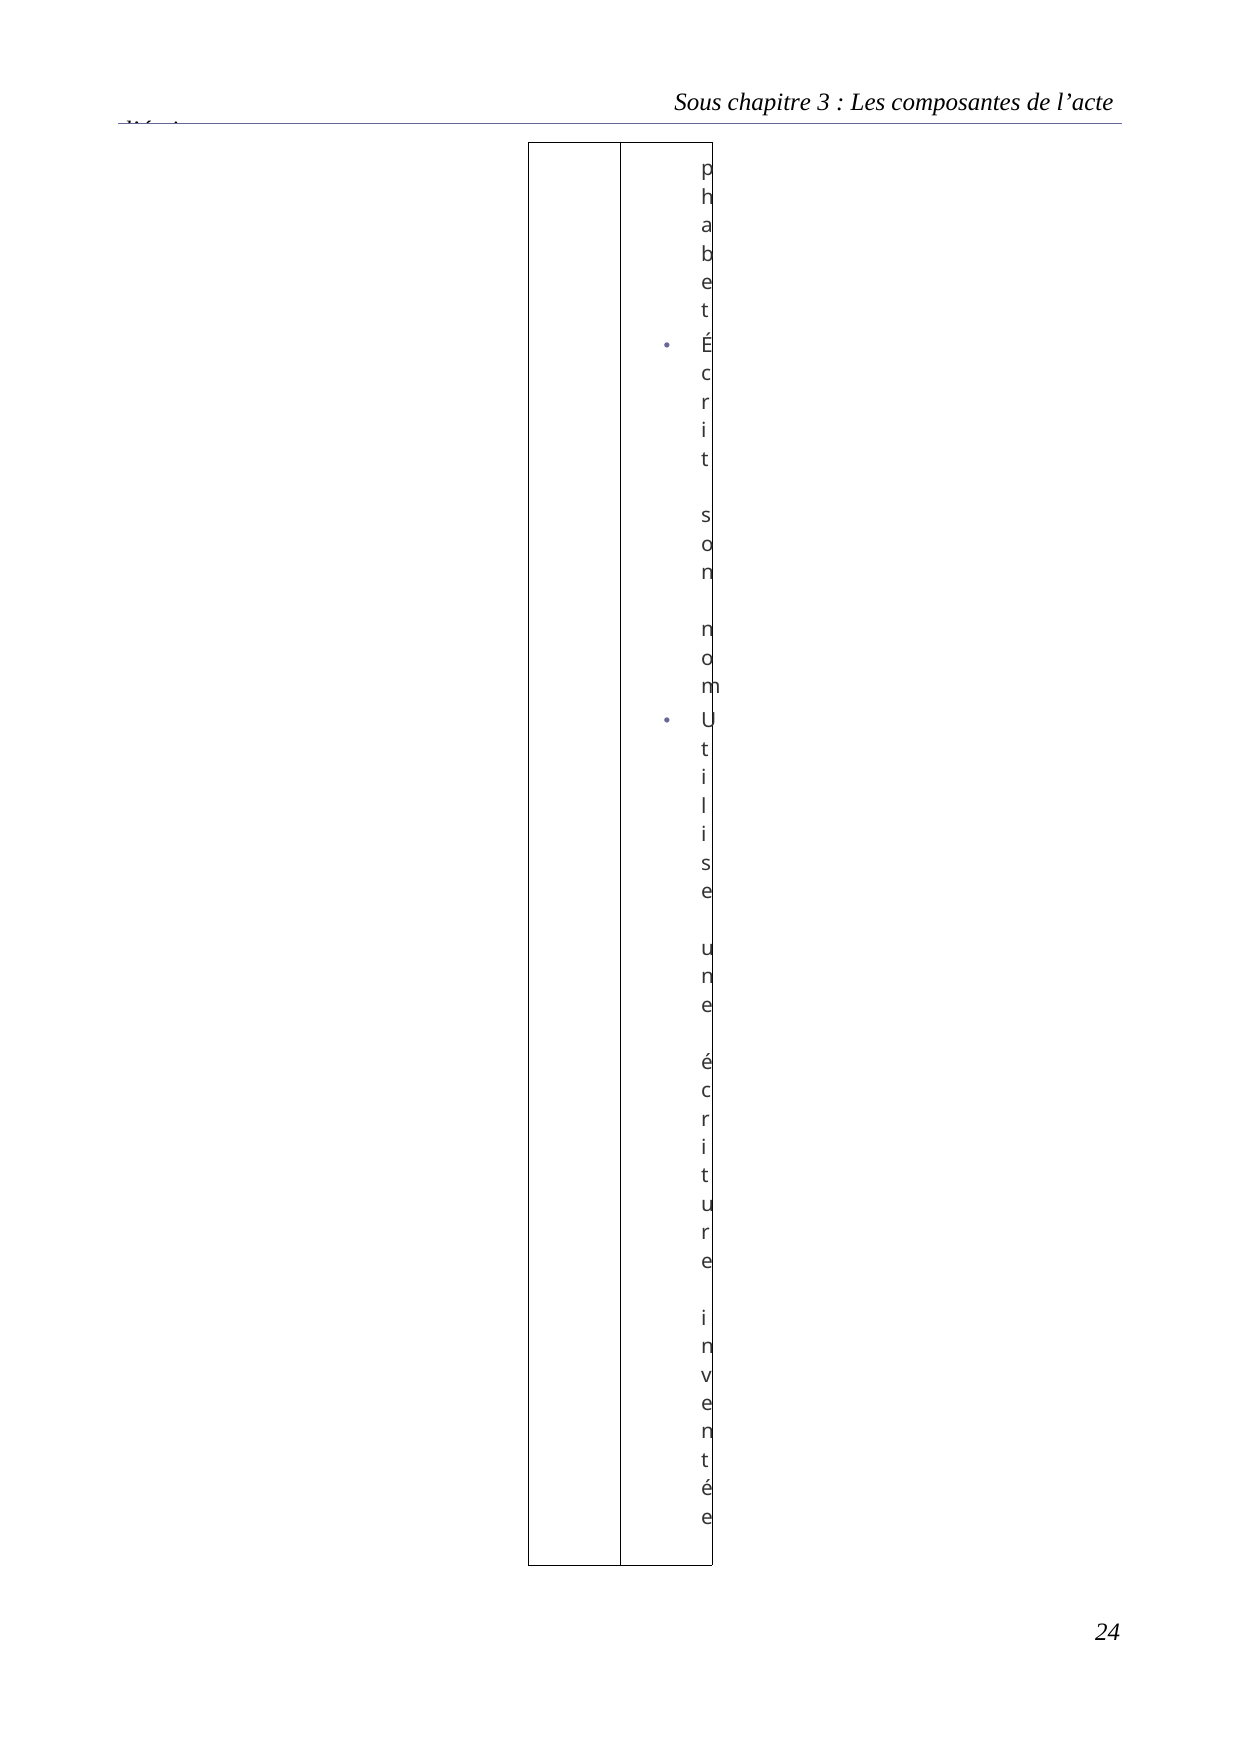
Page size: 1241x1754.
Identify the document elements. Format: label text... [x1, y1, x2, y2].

table_cell [529, 143, 620, 1564]
table_cell Reconnait et nomme des lettres de l’alphabet Écrit son nom Utilise une écriture inventée pour écrire ses messages Est capable de segmenter les mots en syllabes [621, 143, 712, 1564]
